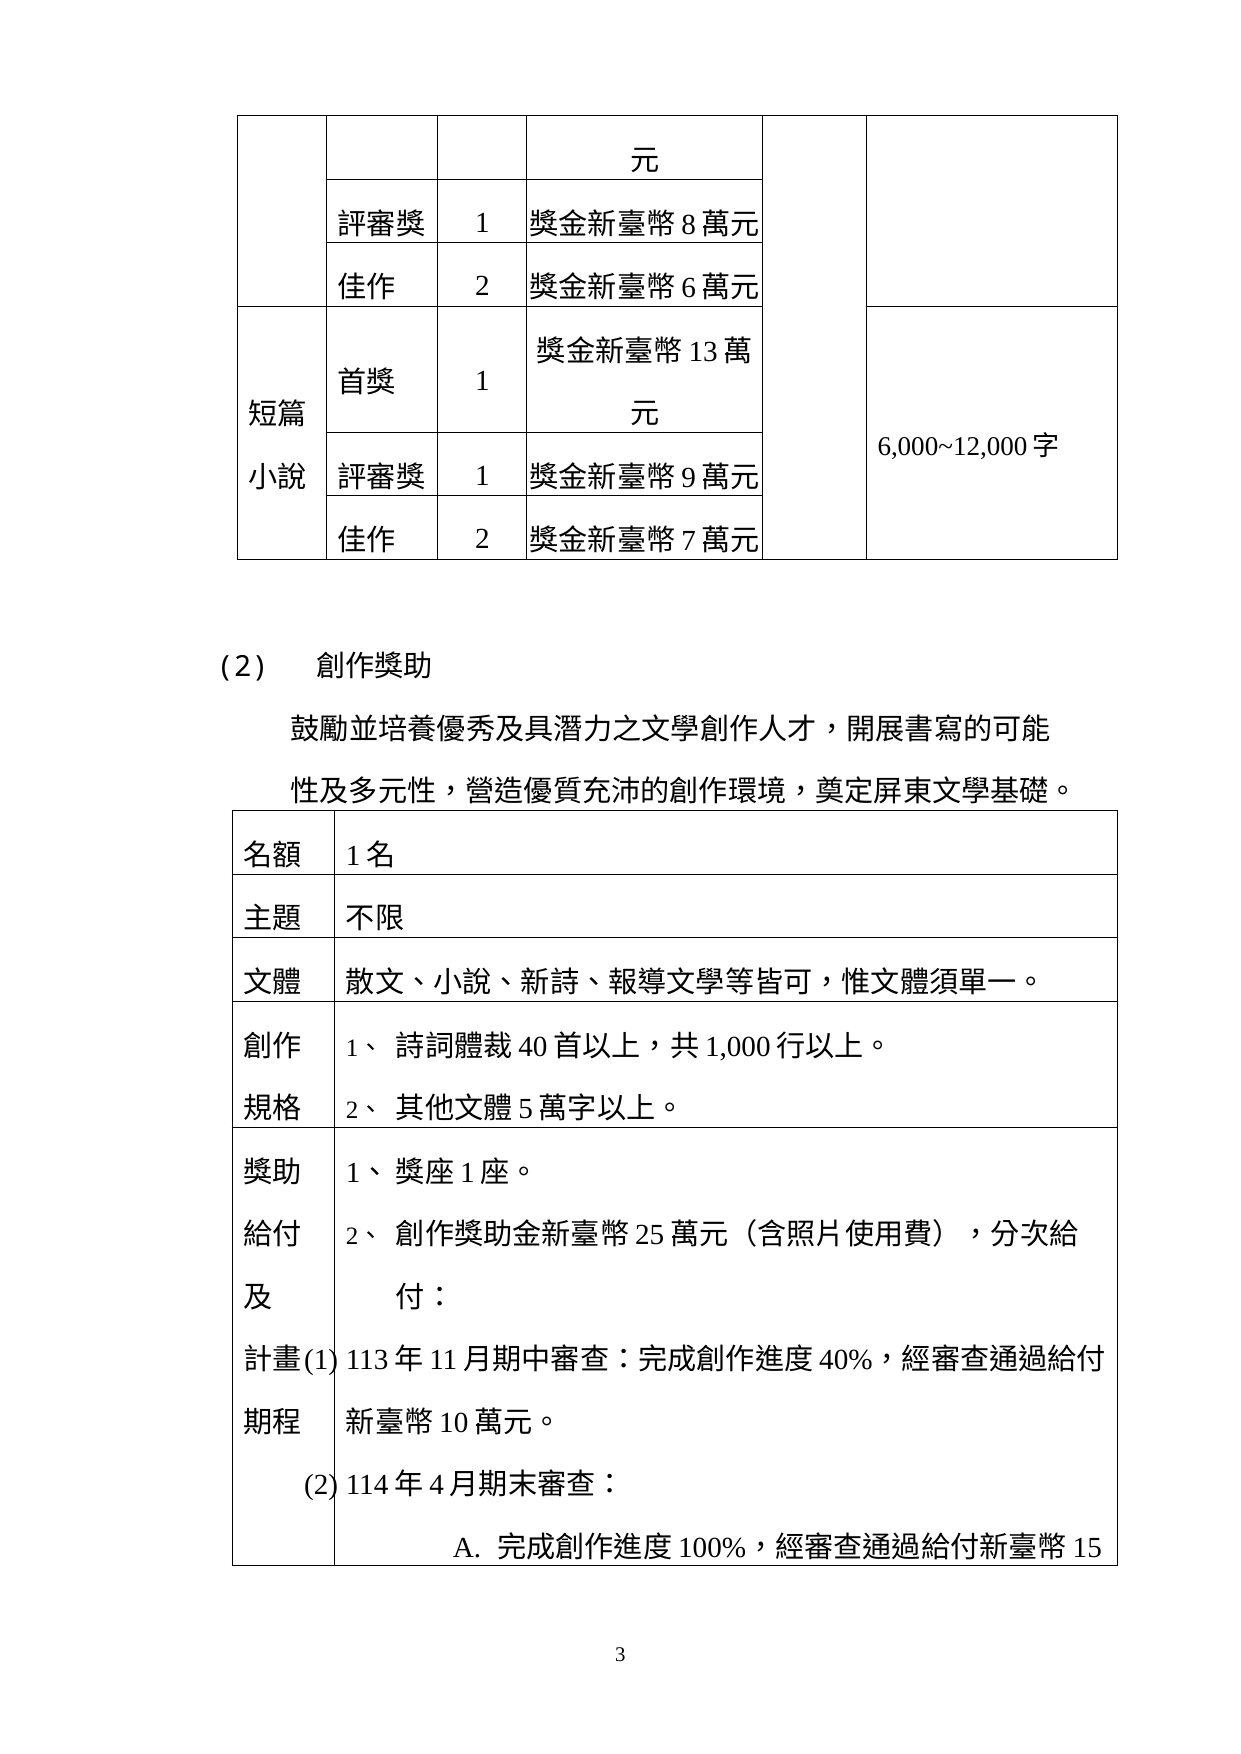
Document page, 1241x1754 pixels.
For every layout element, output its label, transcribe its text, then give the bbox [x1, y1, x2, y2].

table_cell 獎金新臺幣13萬元 [527, 307, 762, 432]
text 鼓勵並培養優秀及具潛力之文學創作人才，開展書寫的可能性及多元性，營造優質充沛的創作環境，奠定屏東文學基礎。 [290, 685, 1053, 810]
list 創作獎助 [216, 622, 1053, 685]
table_cell 1 [438, 307, 526, 432]
table_cell 獎金新臺幣7萬元 [527, 496, 762, 559]
table_header 1名 [335, 811, 1117, 873]
table_cell [867, 116, 1117, 306]
table_cell 散文、小說、新詩、報導文學等皆可，惟文體須單一。 [335, 938, 1117, 1001]
table_cell 評審獎 [327, 180, 437, 242]
table_cell 獎金新臺幣6萬元 [527, 243, 762, 306]
table_cell 主題 [233, 875, 334, 937]
table_cell 1 [438, 433, 526, 495]
table_cell [238, 116, 326, 306]
table_cell [763, 116, 866, 559]
table_cell 2 [438, 243, 526, 306]
table_cell 6,000~12,000字 [867, 307, 1117, 559]
table_cell 不限 [335, 875, 1117, 937]
table_cell 創作 規格 [233, 1002, 334, 1127]
table_cell 獎助 給付及 計畫 期程 [233, 1128, 334, 1565]
table_cell 佳作 [327, 243, 437, 306]
table_cell 獎金新臺幣9萬元 [527, 433, 762, 495]
table_cell 評審獎 [327, 433, 437, 495]
table_cell 2 [438, 496, 526, 559]
table_cell [327, 116, 437, 179]
table_cell 短篇小說 [238, 307, 326, 559]
table_cell 佳作 [327, 496, 437, 559]
table_header 名額 [233, 811, 334, 873]
table_cell 文體 [233, 938, 334, 1001]
table_cell 首獎 [327, 307, 437, 432]
table_cell 獎座1座。 創作獎助金新臺幣25萬元（含照片使用費），分次給付： 113年11月期中審查：完成創作進度40%，經審查通過給付新臺幣10萬元。 114年4月期末審查： 完成創作進度100%，經審查通過給付新臺幣15萬元。 審查重點為撰寫期程及是否偏離寫作計畫大綱。 [335, 1128, 1117, 1565]
table_cell 獎金新臺幣8萬元 [527, 180, 762, 242]
table_cell 詩詞體裁40首以上，共1,000行以上。 其他文體5萬字以上。 [335, 1002, 1117, 1127]
table_cell 元 [527, 116, 762, 179]
table_cell [438, 116, 526, 179]
table_cell 1 [438, 180, 526, 242]
